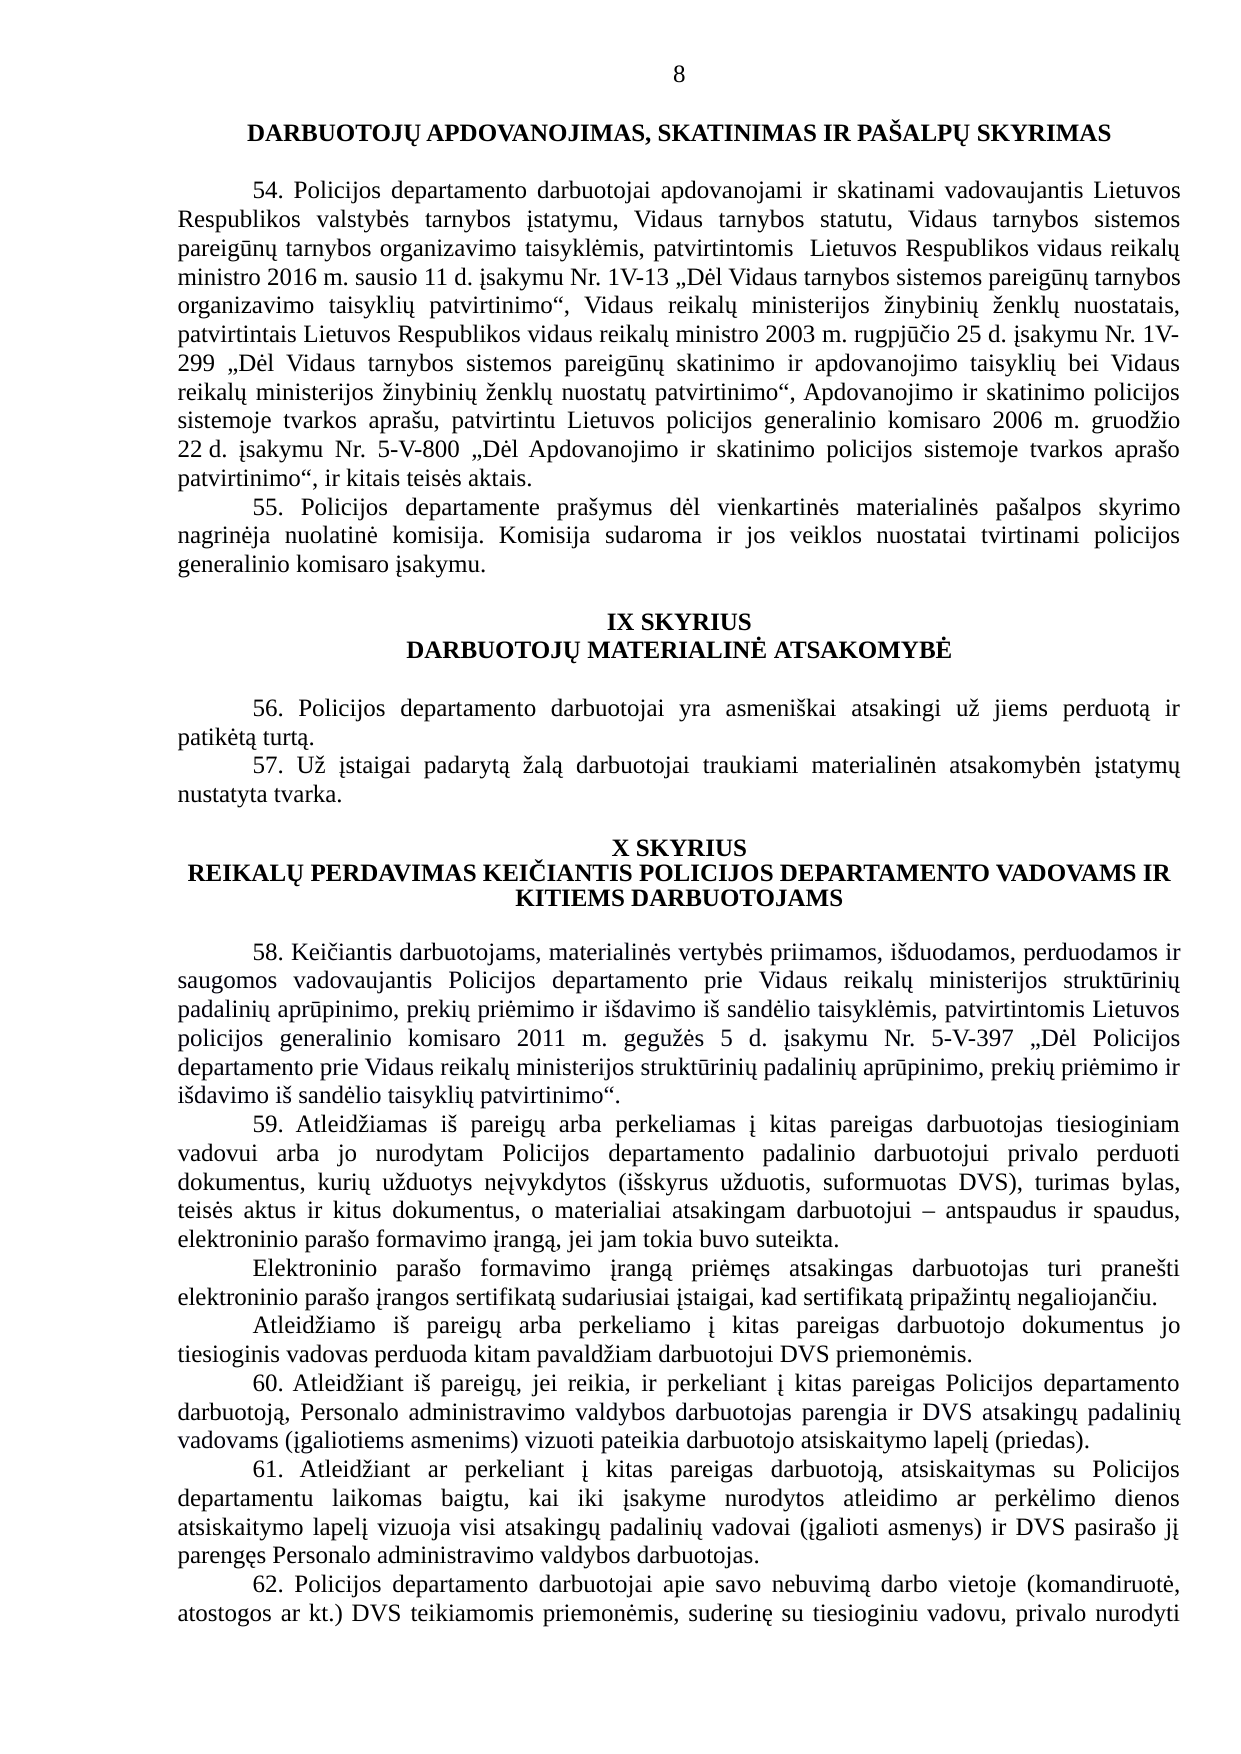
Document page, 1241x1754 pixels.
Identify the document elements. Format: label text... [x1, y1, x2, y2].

text 56. Policijos departamento darbuotojai yra asmeniškai atsakingi už jiems perduotą ir patikėtą turtą. [177, 693, 1181, 751]
text 58. Keičiantis darbuotojams, materialinės vertybės priimamos, išduodamos, perduodamos ir saugomos vadovaujantis Policijos departamento prie Vidaus reikalų ministerijos struktūrinių padalinių aprūpinimo, prekių priėmimo ir išdavimo iš sandėlio taisyklėmis, patvirtintomis Lietuvos policijos generalinio komisaro 2011 m. gegužės 5 d. įsakymu Nr. 5-V-397 „Dėl Policijos departamento prie Vidaus reikalų ministerijos struktūrinių padalinių aprūpinimo, prekių priėmimo ir išdavimo iš sandėlio taisyklių patvirtinimo“. [177, 937, 1181, 1109]
text Elektroninio parašo formavimo įrangą priėmęs atsakingas darbuotojas turi pranešti elektroninio parašo įrangos sertifikatą sudariusiai įstaigai, kad sertifikatą pripažintų negaliojančiu. [177, 1253, 1181, 1311]
text DARBUOTOJŲ MATERIALINĖ ATSAKOMYBĖ [177, 636, 1181, 664]
text 60. Atleidžiant iš pareigų, jei reikia, ir perkeliant į kitas pareigas Policijos departamento darbuotoją, Personalo administravimo valdybos darbuotojas parengia ir DVS atsakingų padalinių vadovams (įgaliotiems asmenims) vizuoti pateikia darbuotojo atsiskaitymo lapelį (priedas). [177, 1368, 1181, 1454]
text 55. Policijos departamente prašymus dėl vienkartinės materialinės pašalpos skyrimo nagrinėja nuolatinė komisija. Komisija sudaroma ir jos veiklos nuostatai tvirtinami policijos generalinio komisaro įsakymu. [177, 492, 1181, 578]
text REIKALŲ PERDAVIMAS KEIČIANTIS POLICIJOS DEPARTAMENTO VADOVAMS IR KITIEMS DARBUOTOJAMS [177, 862, 1181, 912]
text 62. Policijos departamento darbuotojai apie savo nebuvimą darbo vietoje (komandiruotė, atostogos ar kt.) DVS teikiamomis priemonėmis, suderinę su tiesioginiu vadovu, privalo nurodyti [177, 1569, 1181, 1627]
text 59. Atleidžiamas iš pareigų arba perkeliamas į kitas pareigas darbuotojas tiesioginiam vadovui arba jo nurodytam Policijos departamento padalinio darbuotojui privalo perduoti dokumentus, kurių užduotys neįvykdytos (išskyrus užduotis, suformuotas DVS), turimas bylas, teisės aktus ir kitus dokumentus, o materialiai atsakingam darbuotojui – antspaudus ir spaudus, elektroninio parašo formavimo įrangą, jei jam tokia buvo suteikta. [177, 1109, 1181, 1253]
text X SKYRIUS [177, 837, 1181, 862]
text 61. Atleidžiant ar perkeliant į kitas pareigas darbuotoją, atsiskaitymas su Policijos departamentu laikomas baigtu, kai iki įsakyme nurodytos atleidimo ar perkėlimo dienos atsiskaitymo lapelį vizuoja visi atsakingų padalinių vadovai (įgalioti asmenys) ir DVS pasirašo jį parengęs Personalo administravimo valdybos darbuotojas. [177, 1454, 1181, 1569]
text Atleidžiamo iš pareigų arba perkeliamo į kitas pareigas darbuotojo dokumentus jo tiesioginis vadovas perduoda kitam pavaldžiam darbuotojui DVS priemonėmis. [177, 1311, 1181, 1368]
text DARBUOTOJŲ APDOVANOJIMAS, SKATINIMAS IR PAŠALPŲ SKYRIMAS [177, 118, 1181, 147]
text 54. Policijos departamento darbuotojai apdovanojami ir skatinami vadovaujantis Lietuvos Respublikos valstybės tarnybos įstatymu, Vidaus tarnybos statutu, Vidaus tarnybos sistemos pareigūnų tarnybos organizavimo taisyklėmis, patvirtintomis Lietuvos Respublikos vidaus reikalų ministro 2016 m. sausio 11 d. įsakymu Nr. 1V-13 „Dėl Vidaus tarnybos sistemos pareigūnų tarnybos organizavimo taisyklių patvirtinimo“, Vidaus reikalų ministerijos žinybinių ženklų nuostatais, patvirtintais Lietuvos Respublikos vidaus reikalų ministro 2003 m. rugpjūčio 25 d. įsakymu Nr. 1V-299 „Dėl Vidaus tarnybos sistemos pareigūnų skatinimo ir apdovanojimo taisyklių bei Vidaus reikalų ministerijos žinybinių ženklų nuostatų patvirtinimo“, Apdovanojimo ir skatinimo policijos sistemoje tvarkos aprašu, patvirtintu Lietuvos policijos generalinio komisaro 2006 m. gruodžio 22 d. įsakymu Nr. 5-V-800 „Dėl Apdovanojimo ir skatinimo policijos sistemoje tvarkos aprašo patvirtinimo“, ir kitais teisės aktais. [177, 176, 1181, 492]
text 57. Už įstaigai padarytą žalą darbuotojai traukiami materialinėn atsakomybėn įstatymų nustatyta tvarka. [177, 751, 1181, 808]
text Ix SKYRIUS [177, 607, 1181, 636]
